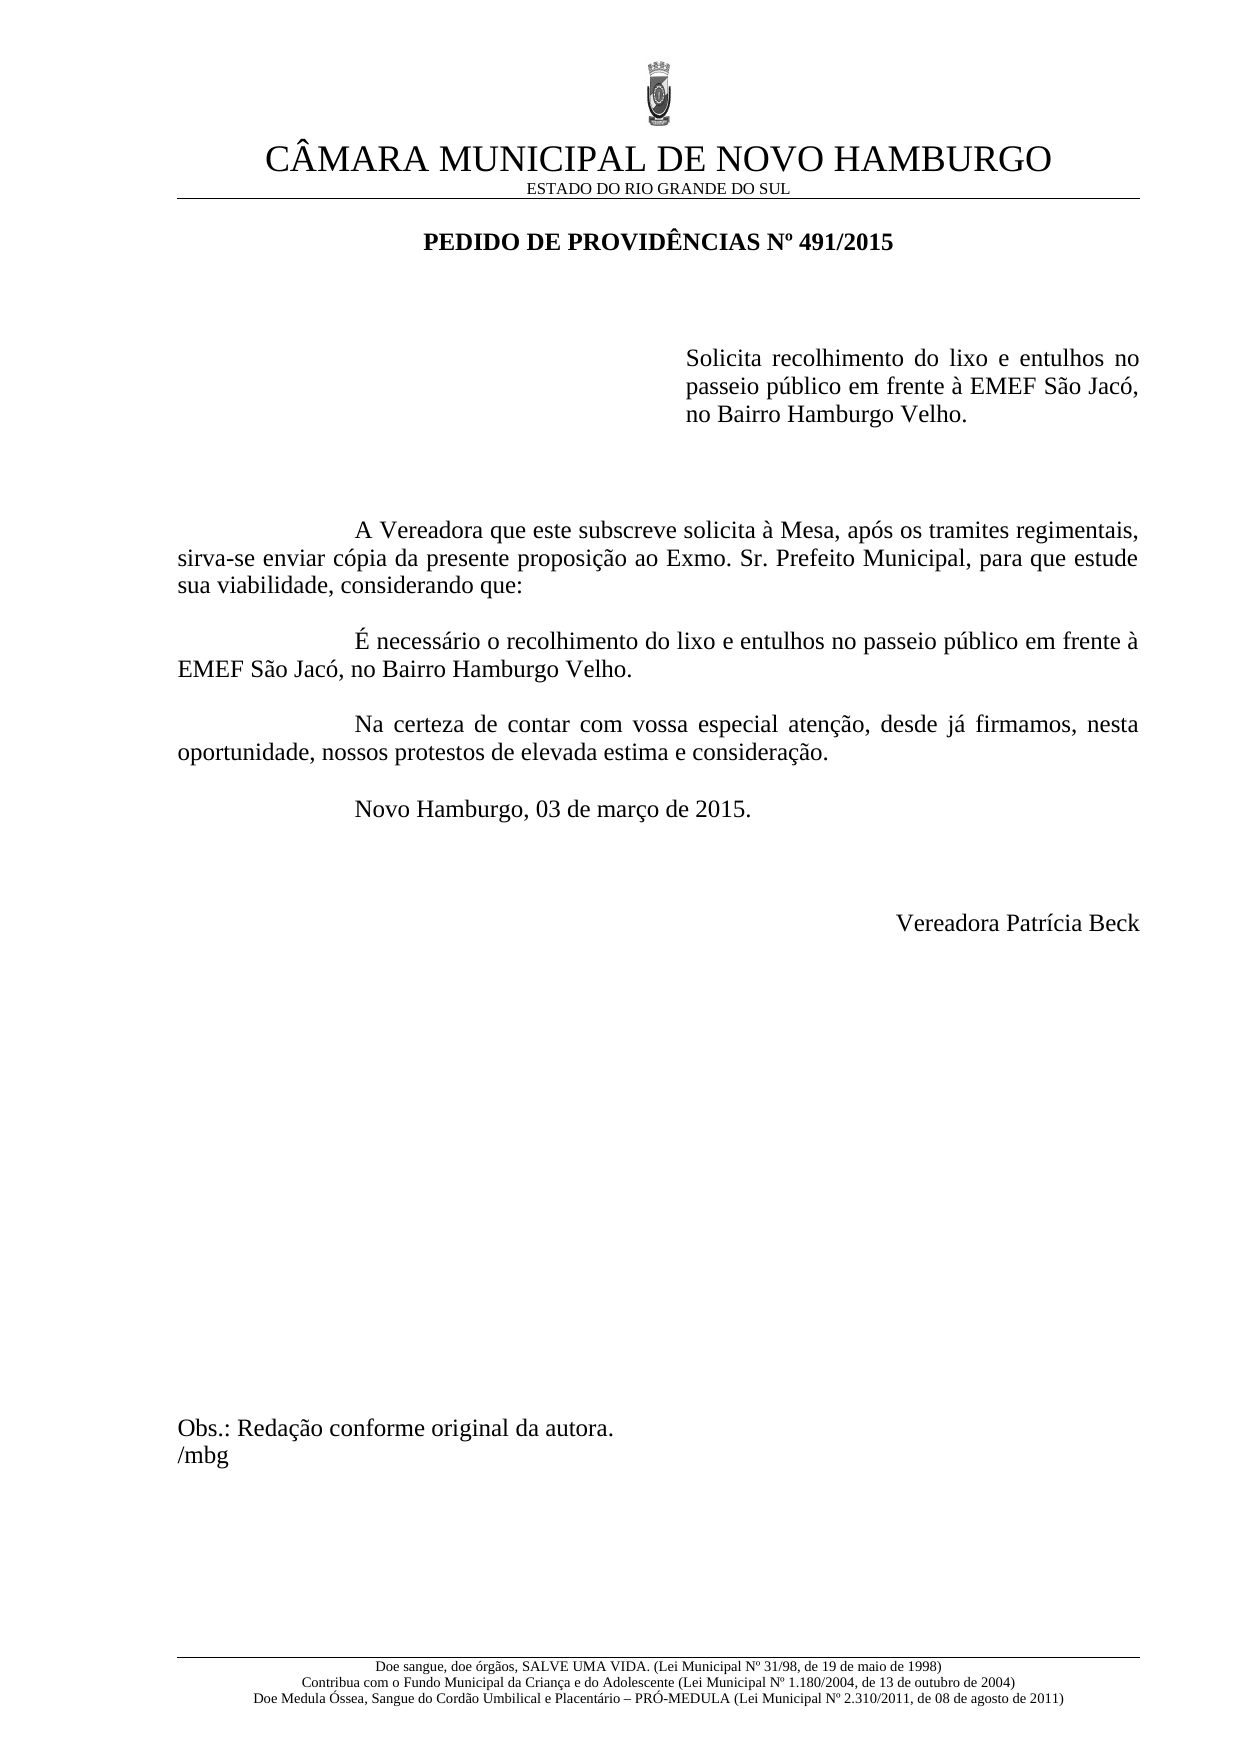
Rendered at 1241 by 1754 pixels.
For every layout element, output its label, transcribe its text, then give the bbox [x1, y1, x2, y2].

text Solicita recolhimento do lixo e entulhos no passeio público em frente à EMEF São Jacó, no Bairro Hamburgo Velho. [686, 344, 1140, 428]
text Na certeza de contar com vossa especial atenção, desde já firmamos, nesta oportunidade, nossos protestos de elevada estima e consideração. [177, 710, 1140, 766]
text É necessário o recolhimento do lixo e entulhos no passeio público em frente à EMEF São Jacó, no Bairro Hamburgo Velho. [177, 627, 1140, 682]
text Novo Hamburgo, 03 de março de 2015. [177, 795, 1140, 823]
text /mbg [177, 1441, 1140, 1469]
text Vereadora Patrícia Beck [177, 909, 1140, 937]
text PEDIDO DE PROVIDÊNCIAS Nº 491/2015 [177, 228, 1140, 256]
text A Vereadora que este subscreve solicita à Mesa, após os tramites regimentais, sirva-se enviar cópia da presente proposição ao Exmo. Sr. Prefeito Municipal, para que estude sua viabilidade, considerando que: [177, 516, 1140, 599]
text Obs.: Redação conforme original da autora. [177, 1414, 1140, 1441]
